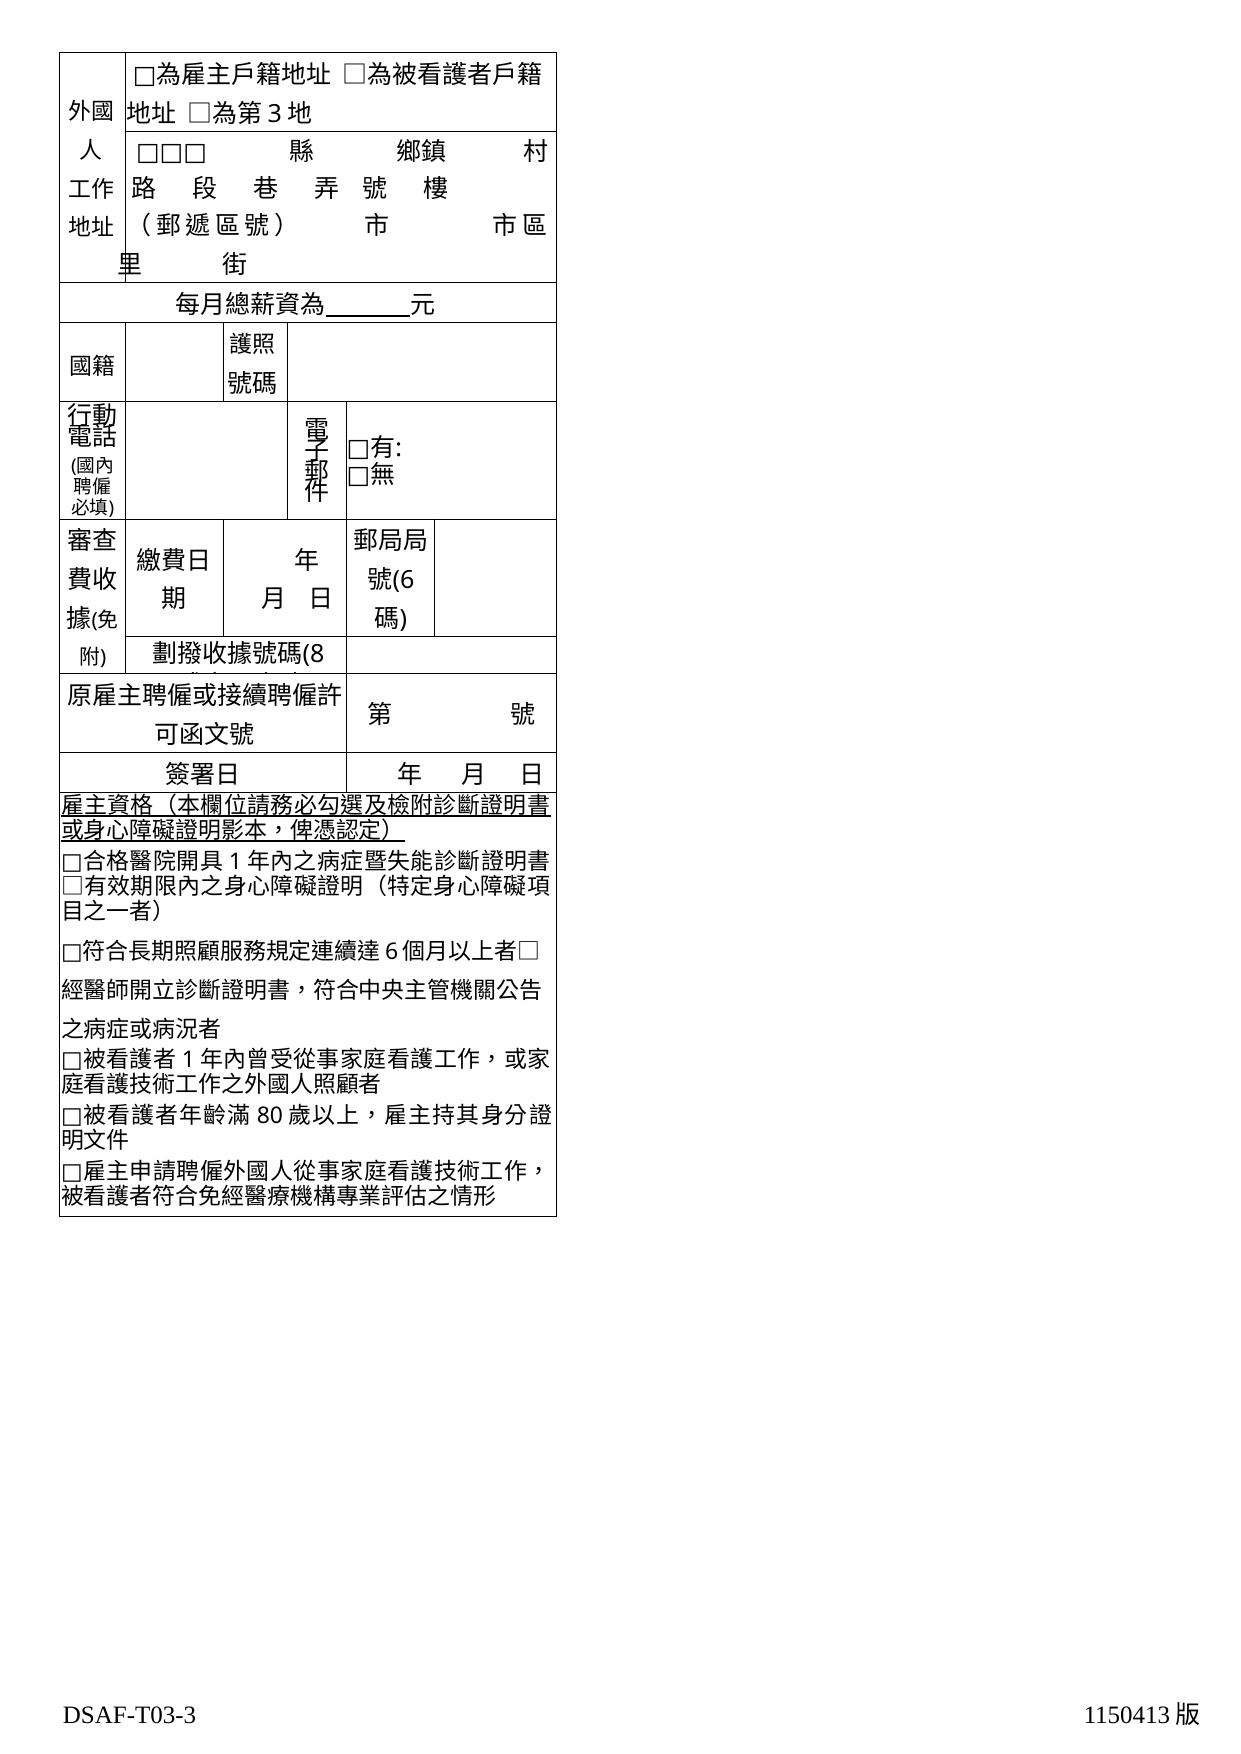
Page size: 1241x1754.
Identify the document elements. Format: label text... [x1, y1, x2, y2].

table_cell 繳費日期 [126, 520, 223, 636]
table_cell [813, 52, 941, 131]
table_cell □有: □無 [347, 402, 556, 518]
table_cell [126, 402, 287, 518]
table_cell [557, 401, 1197, 518]
table_cell □為雇主戶籍地址 □為被看護者戶籍地址 □為第3地 [126, 53, 556, 131]
table_cell [941, 52, 1069, 131]
table_cell [347, 637, 556, 673]
table_cell [1069, 131, 1197, 282]
table_cell [557, 792, 1197, 1216]
table_cell 雇主資格（本欄位請務必勾選及檢附診斷證明書或身心障礙證明影本，俾憑認定） □合格醫院開具1年內之病症暨失能診斷證明書 □有效期限內之身心障礙證明（特定身心障礙項目之一者） □符合長期照顧服務規定連續達6個月以上者□經醫師開立診斷證明書，符合中央主管機關公告之病症或病況者 □被看護者1年內曾受從事家庭看護工作，或家庭看護技術工作之外國人照顧者 □被看護者年齡滿80歲以上，雇主持其身分證明文件 □雇主申請聘僱外國人從事家庭看護技術工作，被看護者符合免經醫療機構專業評估之情形 [60, 793, 556, 1216]
table_cell [557, 282, 1197, 322]
table_cell 每月總薪資為 元 [60, 283, 556, 322]
table_cell 年 月 日 [224, 520, 346, 636]
table_cell □□□ 縣 鄉鎮 村 路 段 巷 弄 號 樓 （郵遞區號） 市 市區 里 街 [126, 132, 556, 282]
table_cell [813, 131, 941, 282]
table_cell [685, 52, 813, 131]
table_cell [557, 752, 1197, 792]
table_cell 行動電話 (國內聘僱必填) [60, 402, 125, 518]
table_cell [435, 520, 556, 636]
table_cell [557, 673, 1197, 752]
table_cell [126, 323, 223, 401]
table_cell [557, 322, 1197, 401]
table_cell 護照號碼 [224, 323, 287, 401]
table_cell [685, 131, 813, 282]
table_cell 國籍 [60, 323, 125, 401]
table_cell 外國人 工作地址 [60, 53, 125, 282]
table_cell 郵局局號(6碼) [347, 520, 434, 636]
table_cell 簽署日 [60, 753, 346, 792]
table_cell 第 號 [347, 674, 556, 752]
table_cell [288, 323, 556, 401]
table_cell [557, 131, 685, 282]
table_cell 審查費收據(免附) [60, 520, 125, 673]
table_cell [1069, 52, 1197, 131]
table_cell [557, 519, 1197, 636]
table_cell 劃撥收據號碼(8碼)或交易序號(9碼) [126, 637, 346, 673]
table_cell [557, 636, 1197, 673]
table_cell [941, 131, 1069, 282]
table_cell [557, 52, 685, 131]
table_cell 年 月 日 [347, 753, 556, 792]
table_cell 原雇主聘僱或接續聘僱許可函文號 [60, 674, 346, 752]
table_cell 電子郵件 [288, 402, 346, 518]
